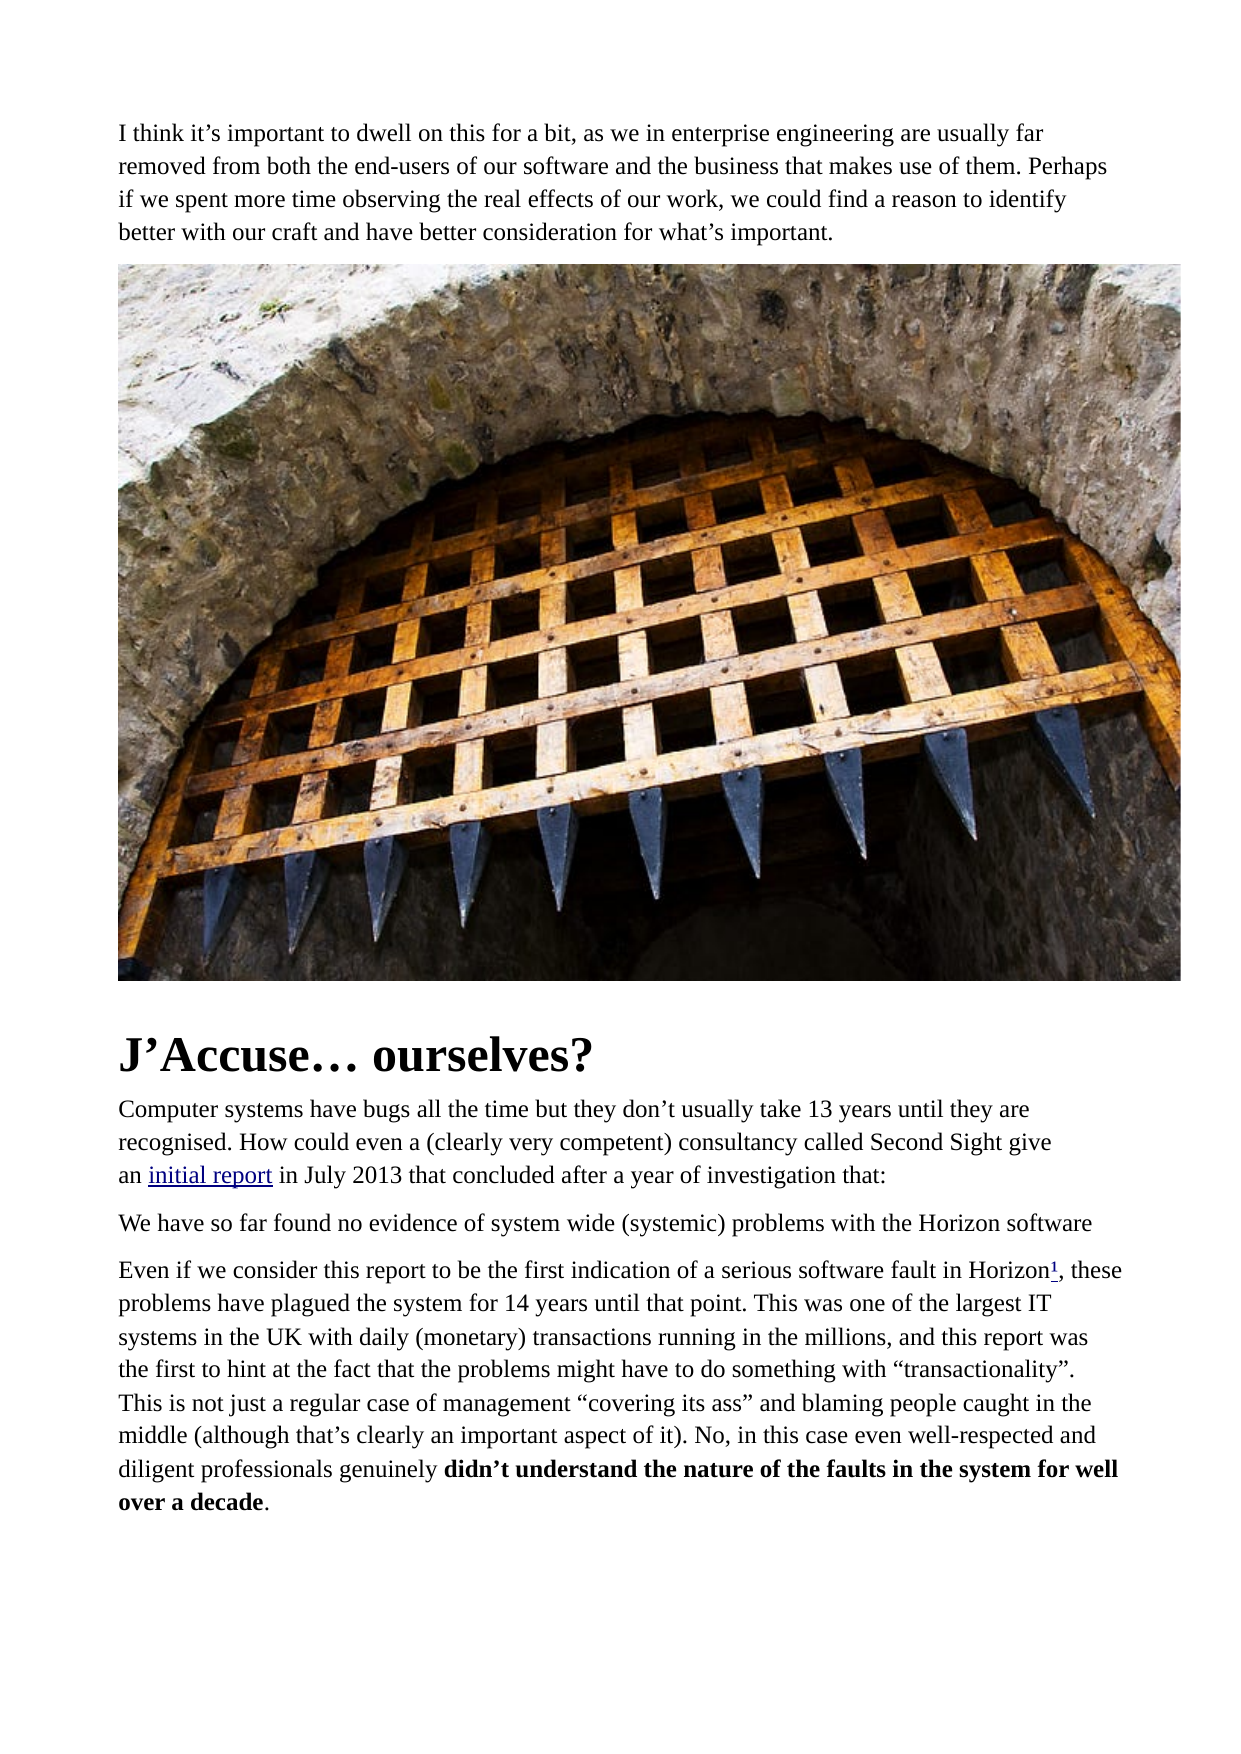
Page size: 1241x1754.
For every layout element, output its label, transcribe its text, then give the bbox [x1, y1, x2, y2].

text We have so far found no evidence of system wide (systemic) problems with the Horizon software [118, 1208, 1122, 1237]
text Even if we consider this report to be the first indication of a serious software fault in Horizon¹, these problems have plagued the system for 14 years until that point. This was one of the largest IT systems in the UK with daily (monetary) transactions running in the millions, and this report was the first to hint at the fact that the problems might have to do something with “transactionality”. This is not just a regular case of management “covering its ass” and blaming people caught in the middle (although that’s clearly an important aspect of it). No, in this case even well-respected and diligent professionals genuinely didn’t understand the nature of the faults in the system for well over a decade. [118, 1256, 1122, 1515]
text I think it’s important to dwell on this for a bit, as we in enterprise engineering are usually far removed from both the end-users of our software and the business that makes use of them. Perhaps if we spent more time observing the real effects of our work, we could find a reason to identify better with our craft and have better consideration for what’s important. [118, 118, 1122, 246]
picture [118, 264, 1181, 981]
subtitle J’Accuse… ourselves? [118, 1024, 1122, 1082]
text Computer systems have bugs all the time but they don’t usually take 13 years until they are recognised. How could even a (clearly very competent) consultancy called Second Sight give an initial report in July 2013 that concluded after a year of investigation that: [118, 1094, 1122, 1189]
